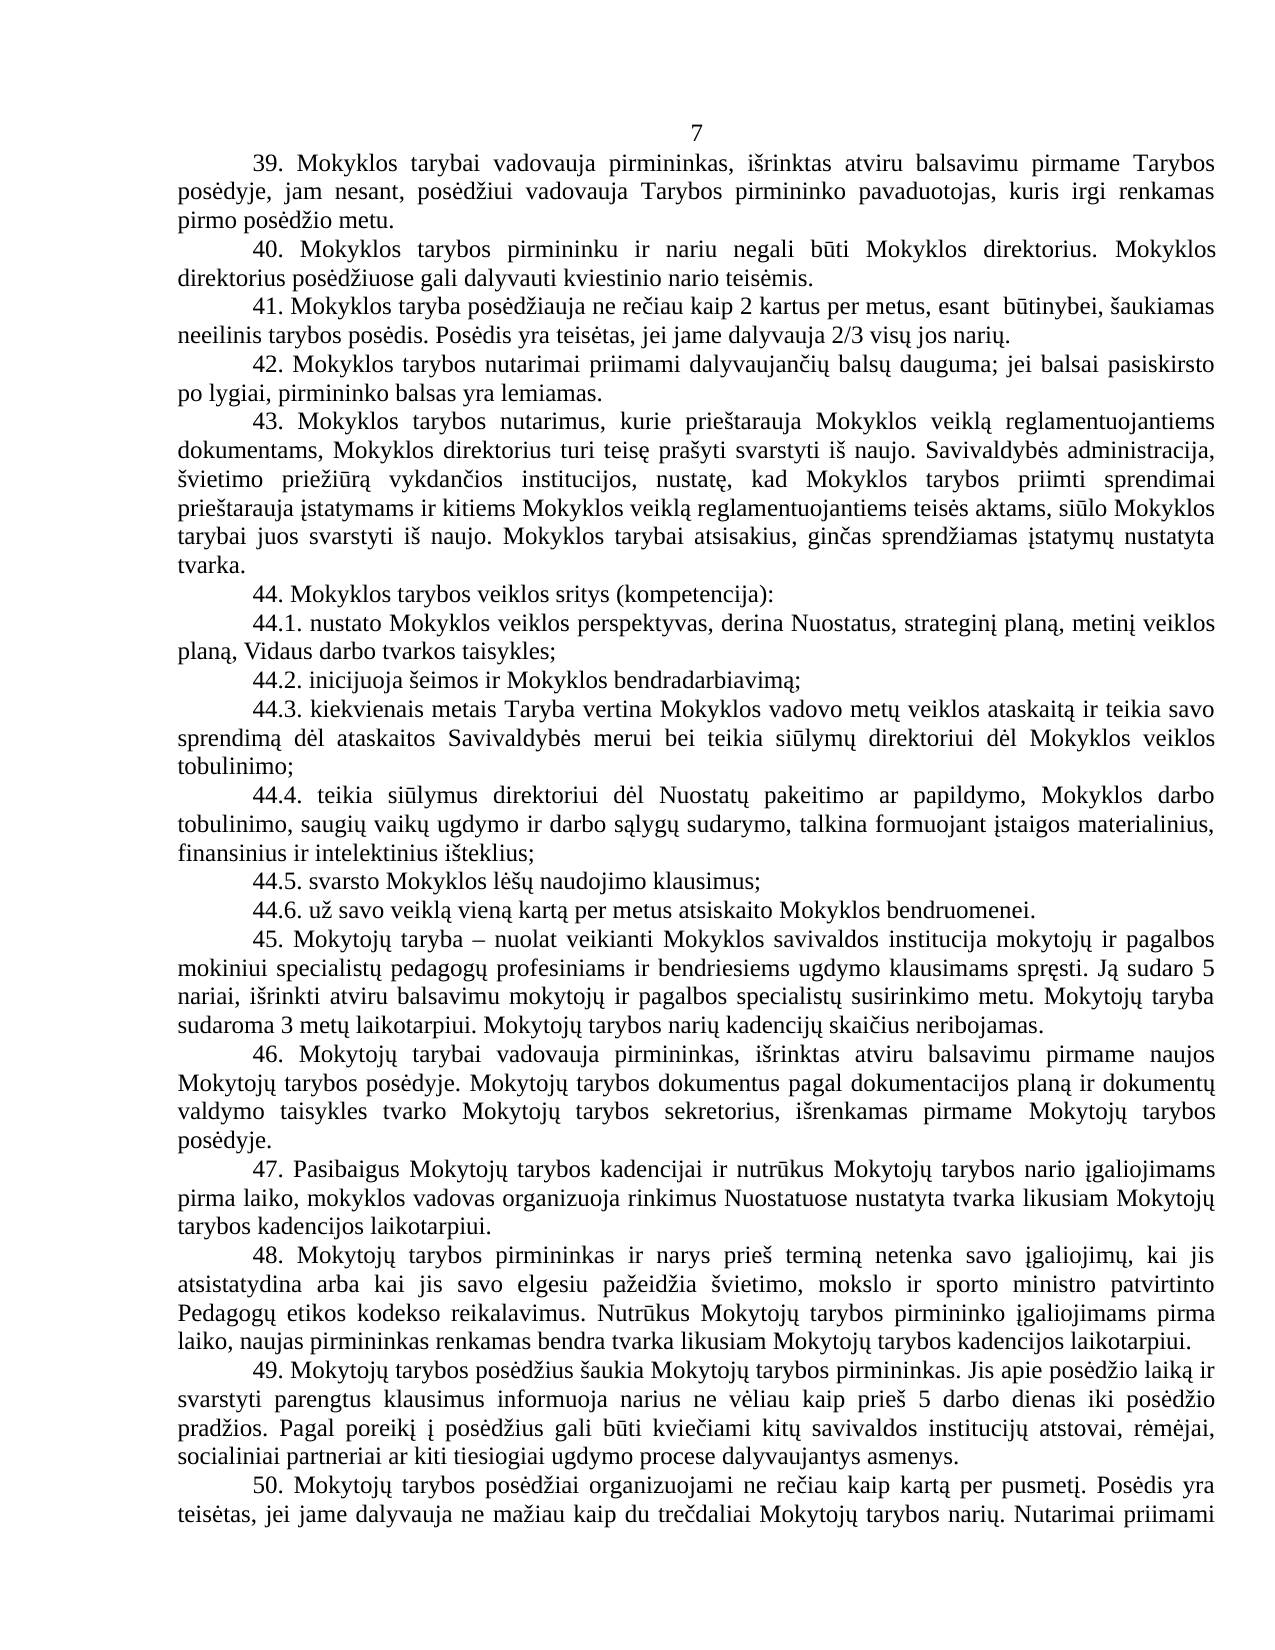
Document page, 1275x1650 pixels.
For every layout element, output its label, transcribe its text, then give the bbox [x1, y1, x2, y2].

text 43. Mokyklos tarybos nutarimus, kurie prieštarauja Mokyklos veiklą reglamentuojantiems dokumentams, Mokyklos direktorius turi teisę prašyti svarstyti iš naujo. Savivaldybės administracija, švietimo priežiūrą vykdančios institucijos, nustatę, kad Mokyklos tarybos priimti sprendimai prieštarauja įstatymams ir kitiems Mokyklos veiklą reglamentuojantiems teisės aktams, siūlo Mokyklos tarybai juos svarstyti iš naujo. Mokyklos tarybai atsisakius, ginčas sprendžiamas įstatymų nustatyta tvarka. [177, 406, 1216, 579]
text 44.5. svarsto Mokyklos lėšų naudojimo klausimus; [177, 866, 1216, 895]
text 44. Mokyklos tarybos veiklos sritys (kompetencija): [177, 579, 1216, 608]
text 44.2. inicijuoja šeimos ir Mokyklos bendradarbiavimą; [177, 665, 1216, 694]
text 44.4. teikia siūlymus direktoriui dėl Nuostatų pakeitimo ar papildymo, Mokyklos darbo tobulinimo, saugių vaikų ugdymo ir darbo sąlygų sudarymo, talkina formuojant įstaigos materialinius, finansinius ir intelektinius išteklius; [177, 780, 1216, 866]
text 41. Mokyklos taryba posėdžiauja ne rečiau kaip 2 kartus per metus, esant būtinybei, šaukiamas neeilinis tarybos posėdis. Posėdis yra teisėtas, jei jame dalyvauja 2/3 visų jos narių. [177, 291, 1216, 349]
text 44.6. už savo veiklą vieną kartą per metus atsiskaito Mokyklos bendruomenei. [177, 895, 1216, 924]
text 40. Mokyklos tarybos pirmininku ir nariu negali būti Mokyklos direktorius. Mokyklos direktorius posėdžiuose gali dalyvauti kviestinio nario teisėmis. [177, 234, 1216, 291]
text 50. Mokytojų tarybos posėdžiai organizuojami ne rečiau kaip kartą per pusmetį. Posėdis yra teisėtas, jei jame dalyvauja ne mažiau kaip du trečdaliai Mokytojų tarybos narių. Nutarimai priimami [177, 1470, 1216, 1528]
text 44.3. kiekvienais metais Taryba vertina Mokyklos vadovo metų veiklos ataskaitą ir teikia savo sprendimą dėl ataskaitos Savivaldybės merui bei teikia siūlymų direktoriui dėl Mokyklos veiklos tobulinimo; [177, 694, 1216, 780]
text 39. Mokyklos tarybai vadovauja pirmininkas, išrinktas atviru balsavimu pirmame Tarybos posėdyje, jam nesant, posėdžiui vadovauja Tarybos pirmininko pavaduotojas, kuris irgi renkamas pirmo posėdžio metu. [177, 148, 1216, 234]
text 44.1. nustato Mokyklos veiklos perspektyvas, derina Nuostatus, strateginį planą, metinį veiklos planą, Vidaus darbo tvarkos taisykles; [177, 608, 1216, 665]
text 46. Mokytojų tarybai vadovauja pirmininkas, išrinktas atviru balsavimu pirmame naujos Mokytojų tarybos posėdyje. Mokytojų tarybos dokumentus pagal dokumentacijos planą ir dokumentų valdymo taisykles tvarko Mokytojų tarybos sekretorius, išrenkamas pirmame Mokytojų tarybos posėdyje. [177, 1039, 1216, 1154]
text 45. Mokytojų taryba – nuolat veikianti Mokyklos savivaldos institucija mokytojų ir pagalbos mokiniui specialistų pedagogų profesiniams ir bendriesiems ugdymo klausimams spręsti. Ją sudaro 5 nariai, išrinkti atviru balsavimu mokytojų ir pagalbos specialistų susirinkimo metu. Mokytojų taryba sudaroma 3 metų laikotarpiui. Mokytojų tarybos narių kadencijų skaičius neribojamas. [177, 924, 1216, 1039]
text 48. Mokytojų tarybos pirmininkas ir narys prieš terminą netenka savo įgaliojimų, kai jis atsistatydina arba kai jis savo elgesiu pažeidžia švietimo, mokslo ir sporto ministro patvirtinto Pedagogų etikos kodekso reikalavimus. Nutrūkus Mokytojų tarybos pirmininko įgaliojimams pirma laiko, naujas pirmininkas renkamas bendra tvarka likusiam Mokytojų tarybos kadencijos laikotarpiui. [177, 1240, 1216, 1355]
text 47. Pasibaigus Mokytojų tarybos kadencijai ir nutrūkus Mokytojų tarybos nario įgaliojimams pirma laiko, mokyklos vadovas organizuoja rinkimus Nuostatuose nustatyta tvarka likusiam Mokytojų tarybos kadencijos laikotarpiui. [177, 1154, 1216, 1240]
text 42. Mokyklos tarybos nutarimai priimami dalyvaujančių balsų dauguma; jei balsai pasiskirsto po lygiai, pirmininko balsas yra lemiamas. [177, 349, 1216, 406]
text 49. Mokytojų tarybos posėdžius šaukia Mokytojų tarybos pirmininkas. Jis apie posėdžio laiką ir svarstyti parengtus klausimus informuoja narius ne vėliau kaip prieš 5 darbo dienas iki posėdžio pradžios. Pagal poreikį į posėdžius gali būti kviečiami kitų savivaldos institucijų atstovai, rėmėjai, socialiniai partneriai ar kiti tiesiogiai ugdymo procese dalyvaujantys asmenys. [177, 1355, 1216, 1470]
